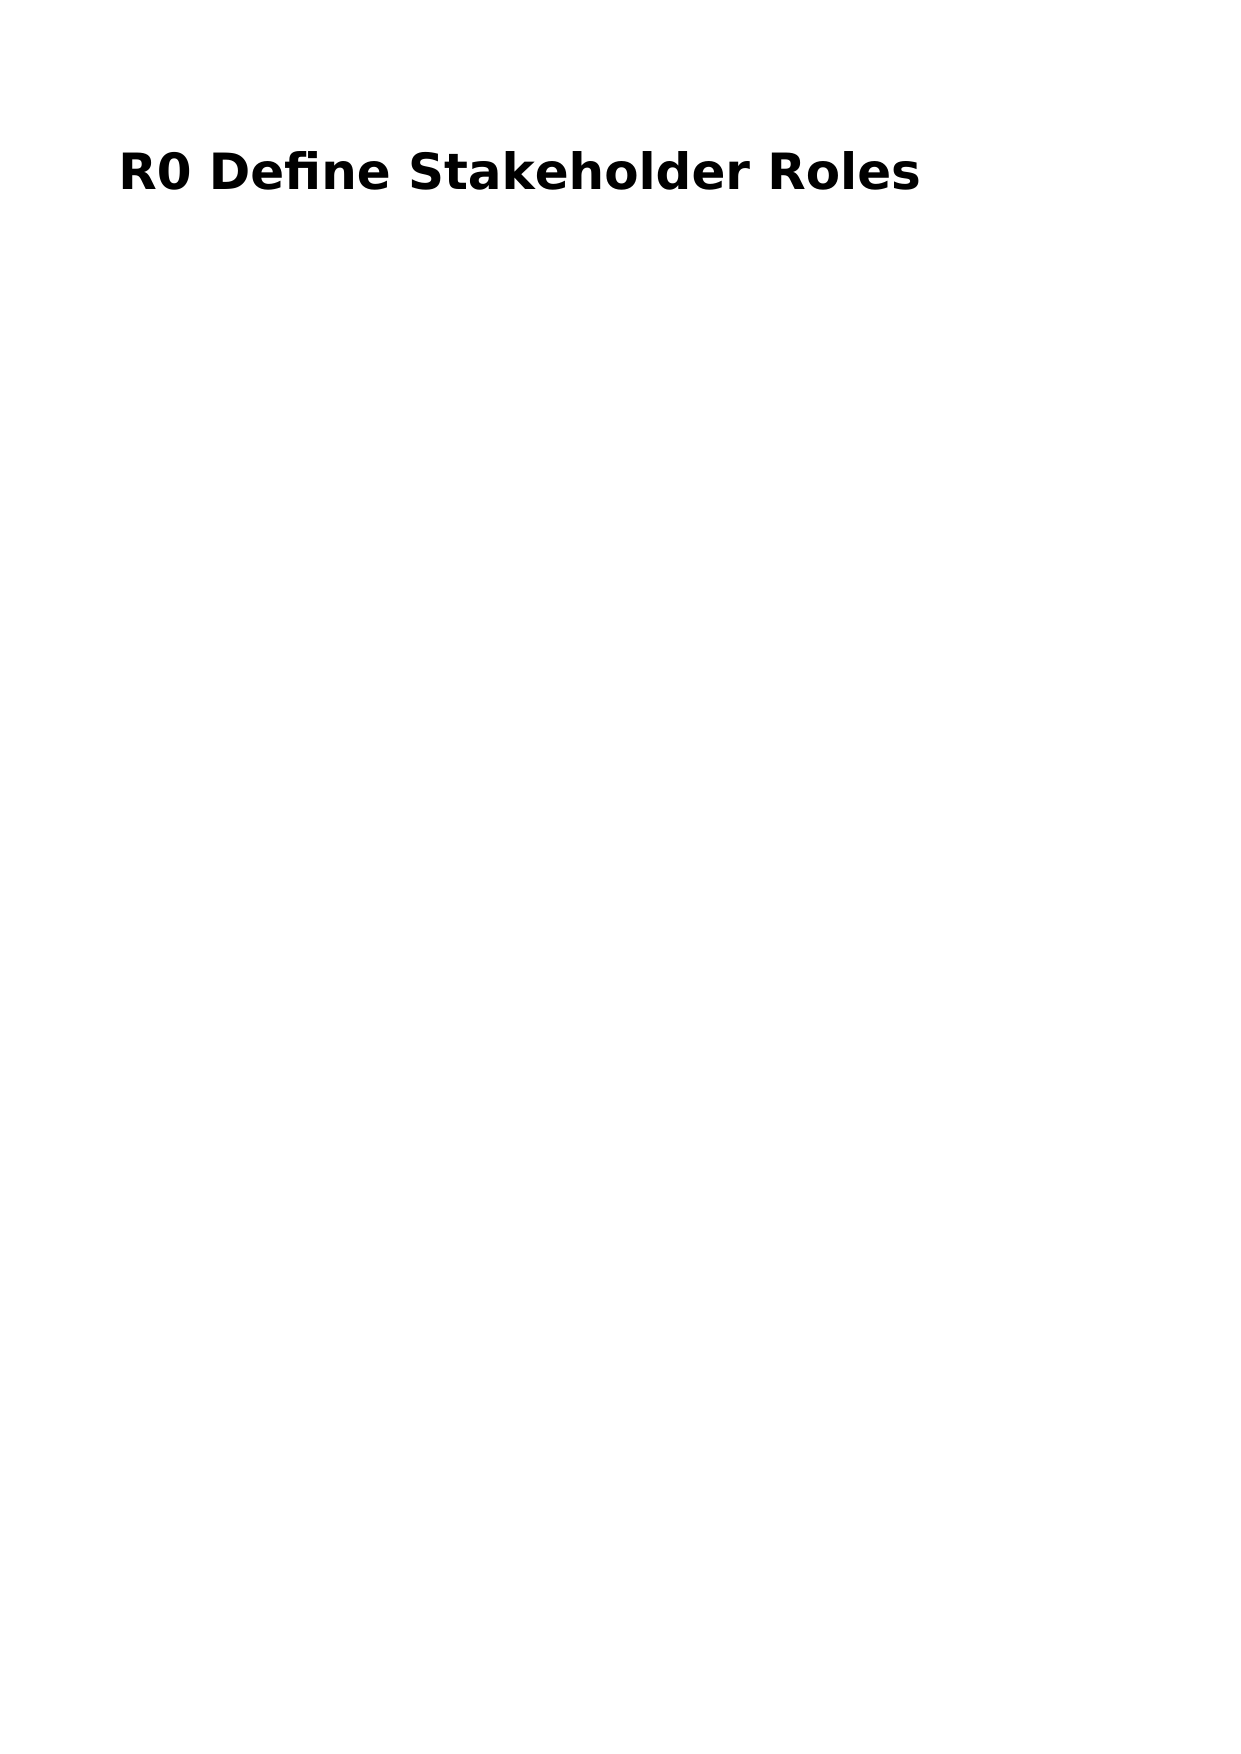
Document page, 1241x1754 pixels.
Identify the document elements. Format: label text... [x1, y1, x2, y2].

subtitle R0 Define Stakeholder Roles [118, 143, 1122, 201]
